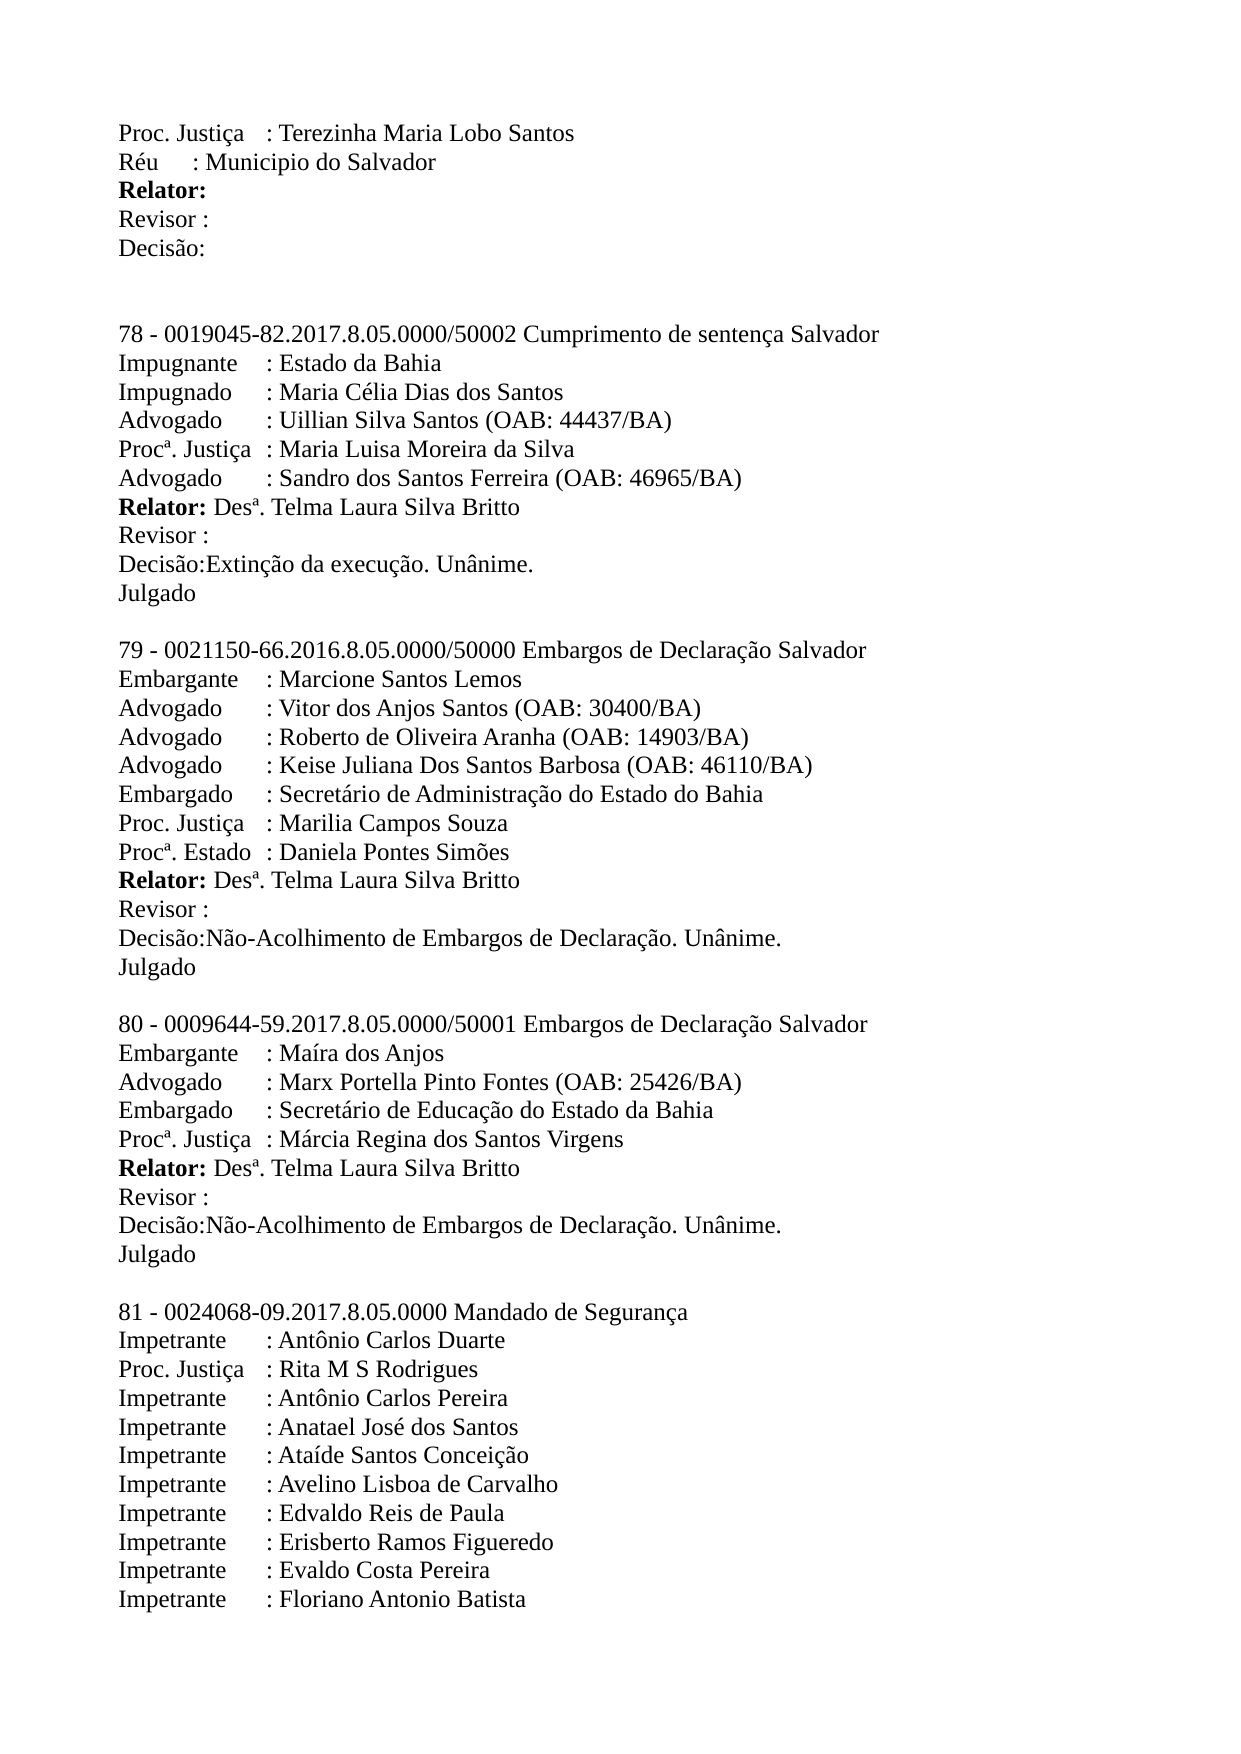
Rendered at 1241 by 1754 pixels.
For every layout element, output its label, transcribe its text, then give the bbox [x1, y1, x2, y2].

text Impugnante : Estado da Bahia Impugnado : Maria Célia Dias dos Santos Advogado : Uillian Silva Santos (OAB: 44437/BA) Procª. Justiça : Maria Luisa Moreira da Silva Advogado : Sandro dos Santos Ferreira (OAB: 46965/BA) Relator: Desª. Telma Laura Silva Britto [118, 348, 1122, 521]
text Revisor : [118, 1182, 1122, 1211]
text Decisão:Não-Acolhimento de Embargos de Declaração. Unânime. [118, 923, 1122, 952]
text Proc. Justiça : Terezinha Maria Lobo Santos Réu : Municipio do Salvador Relator: [118, 118, 1122, 204]
text Impetrante : Antônio Carlos Duarte Proc. Justiça : Rita M S Rodrigues Impetrante : Antônio Carlos Pereira Impetrante : Anatael José dos Santos Impetrante : Ataíde Santos Conceição Impetrante : Avelino Lisboa de Carvalho Impetrante : Edvaldo Reis de Paula Impetrante : Erisberto Ramos Figueredo Impetrante : Evaldo Costa Pereira Impetrante : Floriano Antonio Batista [118, 1326, 1122, 1613]
text Revisor : [118, 521, 1122, 549]
text Decisão: [118, 233, 1122, 262]
text 78 - 0019045-82.2017.8.05.0000/50002 Cumprimento de sentença Salvador [118, 319, 1122, 348]
text Revisor : [118, 894, 1122, 923]
text Embargante : Marcione Santos Lemos Advogado : Vitor dos Anjos Santos (OAB: 30400/BA) Advogado : Roberto de Oliveira Aranha (OAB: 14903/BA) Advogado : Keise Juliana Dos Santos Barbosa (OAB: 46110/BA) Embargado : Secretário de Administração do Estado do Bahia Proc. Justiça : Marilia Campos Souza Procª. Estado : Daniela Pontes Simões Relator: Desª. Telma Laura Silva Britto [118, 664, 1122, 894]
text Julgado [118, 578, 1122, 607]
text Revisor : [118, 204, 1122, 233]
text Julgado [118, 952, 1122, 981]
text Decisão:Não-Acolhimento de Embargos de Declaração. Unânime. [118, 1211, 1122, 1239]
text Embargante : Maíra dos Anjos Advogado : Marx Portella Pinto Fontes (OAB: 25426/BA) Embargado : Secretário de Educação do Estado da Bahia Procª. Justiça : Márcia Regina dos Santos Virgens Relator: Desª. Telma Laura Silva Britto [118, 1038, 1122, 1182]
text 79 - 0021150-66.2016.8.05.0000/50000 Embargos de Declaração Salvador [118, 636, 1122, 664]
text Julgado [118, 1239, 1122, 1268]
text 80 - 0009644-59.2017.8.05.0000/50001 Embargos de Declaração Salvador [118, 1009, 1122, 1038]
text Decisão:Extinção da execução. Unânime. [118, 549, 1122, 578]
text 81 - 0024068-09.2017.8.05.0000 Mandado de Segurança [118, 1297, 1122, 1326]
